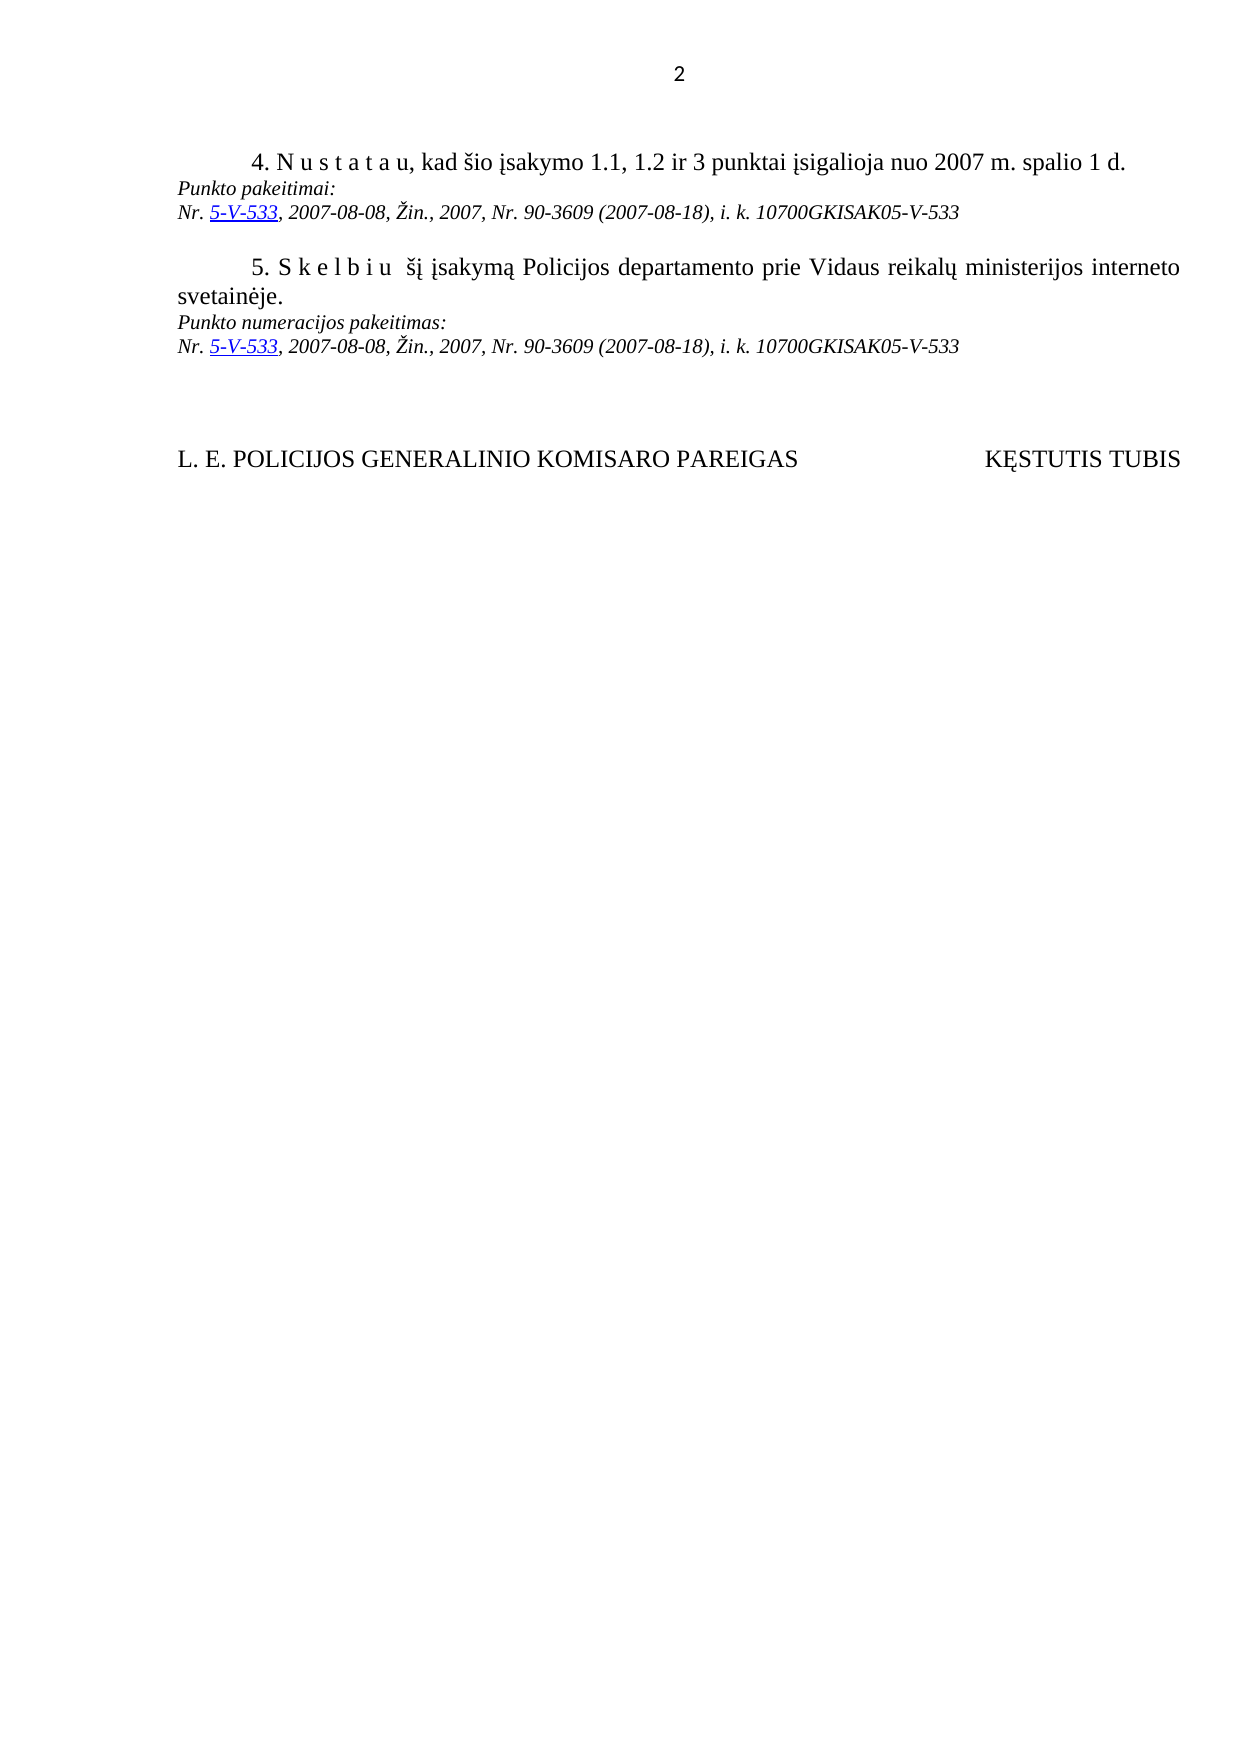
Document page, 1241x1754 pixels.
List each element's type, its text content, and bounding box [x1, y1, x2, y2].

text Nr. 5-V-533, 2007-08-08, Žin., 2007, Nr. 90-3609 (2007-08-18), i. k. 10700GKISAK05-V-533 [177, 334, 1181, 358]
text Punkto numeracijos pakeitimas: [177, 310, 1181, 334]
text 5. Skelbiu šį įsakymą Policijos departamento prie Vidaus reikalų ministerijos interneto svetainėje. [177, 252, 1181, 310]
text L. E. POLICIJOS GENERALINIO KOMISARO PAREIGAS KĘSTUTIS TUBIS [177, 444, 1181, 473]
text Punkto pakeitimai: [177, 176, 1181, 200]
text Nr. 5-V-533, 2007-08-08, Žin., 2007, Nr. 90-3609 (2007-08-18), i. k. 10700GKISAK05-V-533 [177, 200, 1181, 224]
text 4. Nustatau, kad šio įsakymo 1.1, 1.2 ir 3 punktai įsigalioja nuo 2007 m. spalio 1 d. [177, 147, 1181, 176]
